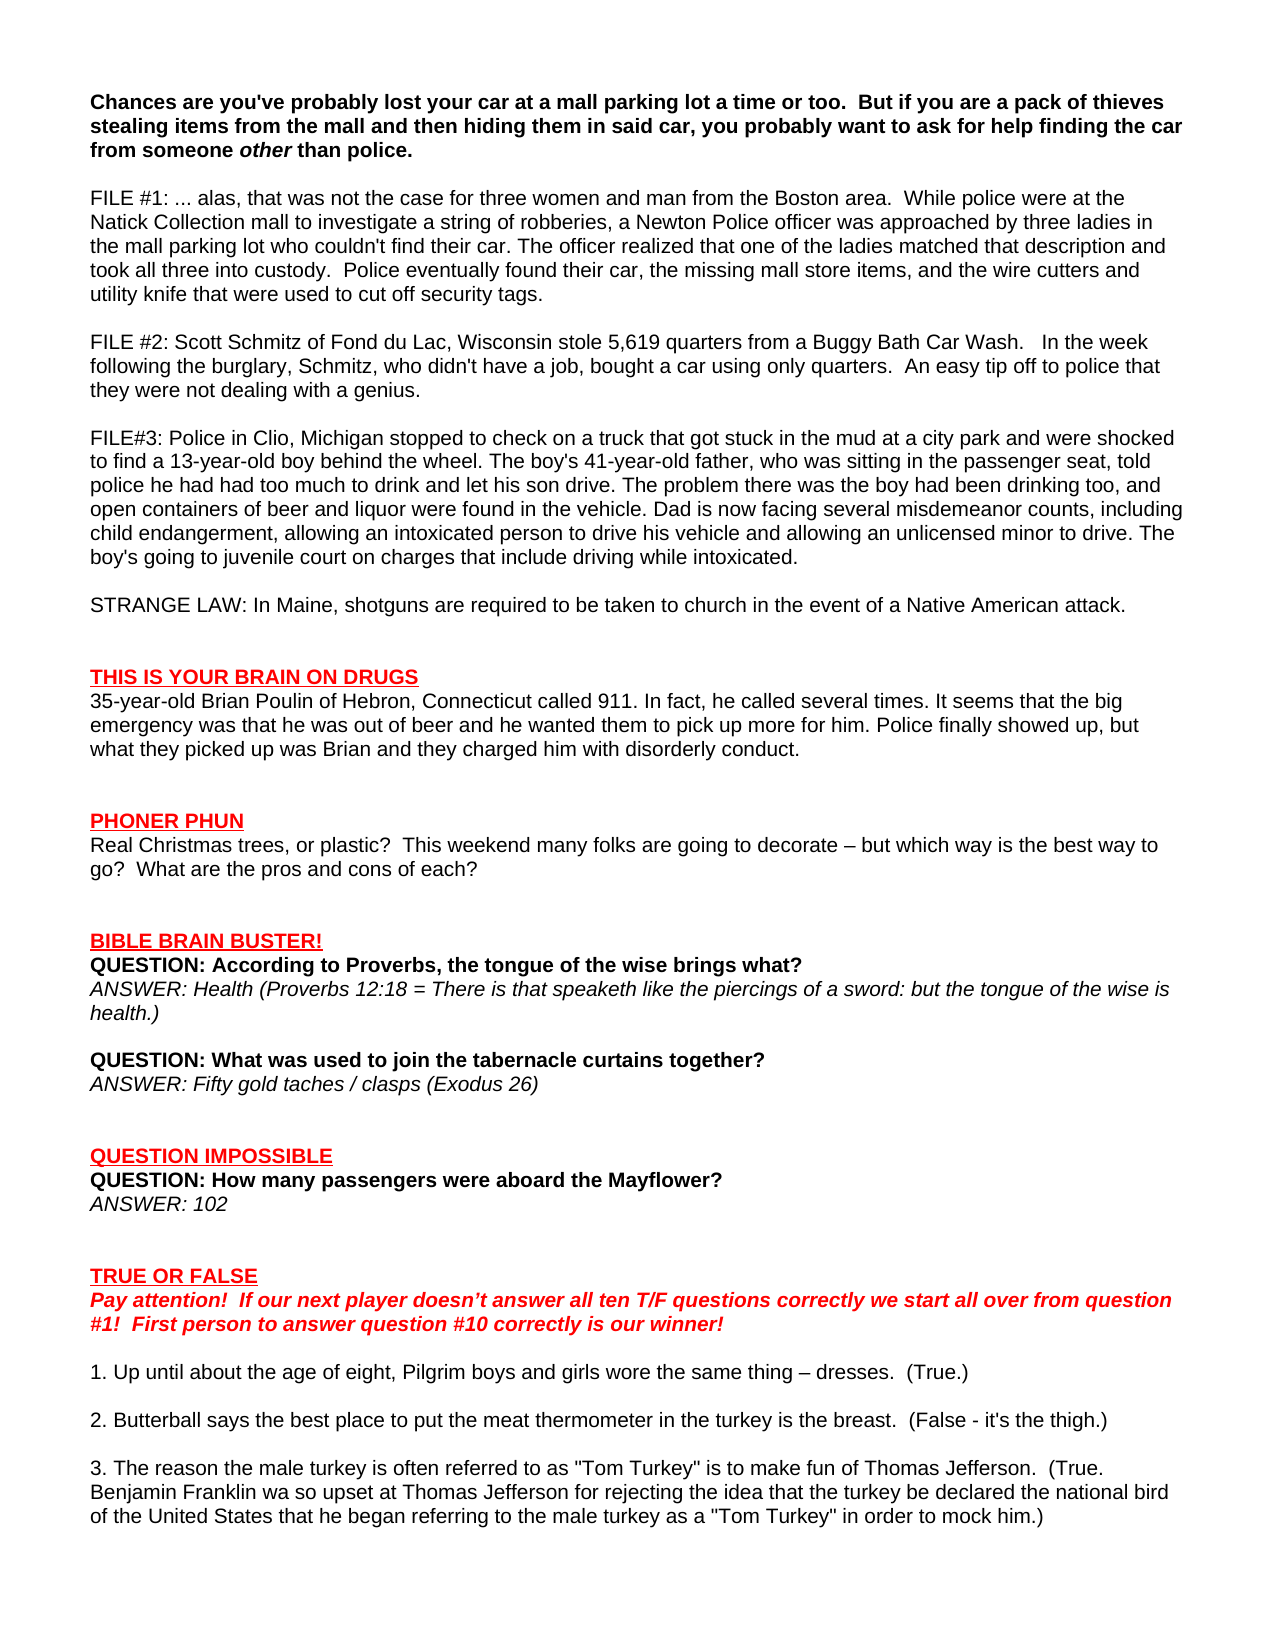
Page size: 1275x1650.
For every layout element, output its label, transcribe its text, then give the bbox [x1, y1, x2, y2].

text 35-year-old Brian Poulin of Hebron, Connecticut called 911. In fact, he called several times. It seems that the big emergency was that he was out of beer and he wanted them to pick up more for him. Police finally showed up, but what they picked up was Brian and they charged him with disorderly conduct. [90, 689, 1185, 761]
text Pay attention! If our next player doesn’t answer all ten T/F questions correctly we start all over from question #1! First person to answer question #10 correctly is our winner! [90, 1288, 1185, 1336]
text ANSWER: Health (Proverbs 12:18 = There is that speaketh like the piercings of a sword: but the tongue of the wise is health.) [90, 976, 1185, 1024]
text THIS IS YOUR BRAIN ON DRUGS [90, 665, 1185, 689]
text PHONER PHUN [90, 809, 1185, 833]
text Chances are you've probably lost your car at a mall parking lot a time or too. But if you are a pack of thieves stealing items from the mall and then hiding them in said car, you probably want to ask for help finding the car from someone other than police. [90, 90, 1185, 162]
text TRUE OR FALSE [90, 1264, 1185, 1288]
text Real Christmas trees, or plastic? This weekend many folks are going to decorate – but which way is the best way to go? What are the pros and cons of each? [90, 833, 1185, 881]
text 3. The reason the male turkey is often referred to as "Tom Turkey" is to make fun of Thomas Jefferson. (True. Benjamin Franklin wa so upset at Thomas Jefferson for rejecting the idea that the turkey be declared the national bird of the United States that he began referring to the male turkey as a "Tom Turkey" in order to mock him.) [90, 1456, 1185, 1527]
text QUESTION: What was used to join the tabernacle curtains together? [90, 1048, 1185, 1072]
text ANSWER: Fifty gold taches / clasps (Exodus 26) [90, 1072, 1185, 1096]
text BIBLE BRAIN BUSTER! [90, 928, 1185, 952]
text 1. Up until about the age of eight, Pilgrim boys and girls wore the same thing – dresses. (True.) [90, 1360, 1185, 1384]
text QUESTION: According to Proverbs, the tongue of the wise brings what? [90, 952, 1185, 976]
text QUESTION: How many passengers were aboard the Mayflower? [90, 1168, 1185, 1192]
text QUESTION IMPOSSIBLE [90, 1144, 1185, 1168]
text FILE #1: ... alas, that was not the case for three women and man from the Boston area. While police were at the Natick Collection mall to investigate a string of robberies, a Newton Police officer was approached by three ladies in the mall parking lot who couldn't find their car. The officer realized that one of the ladies matched that description and took all three into custody. Police eventually found their car, the missing mall store items, and the wire cutters and utility knife that were used to cut off security tags. [90, 186, 1185, 306]
text 2. Butterball says the best place to put the meat thermometer in the turkey is the breast. (False - it's the thigh.) [90, 1408, 1185, 1432]
text FILE #2: Scott Schmitz of Fond du Lac, Wisconsin stole 5,619 quarters from a Buggy Bath Car Wash. In the week following the burglary, Schmitz, who didn't have a job, bought a car using only quarters. An easy tip off to police that they were not dealing with a genius. [90, 329, 1185, 401]
text FILE#3: Police in Clio, Michigan stopped to check on a truck that got stuck in the mud at a city park and were shocked to find a 13-year-old boy behind the wheel. The boy's 41-year-old father, who was sitting in the passenger seat, told police he had had too much to drink and let his son drive. The problem there was the boy had been drinking too, and open containers of beer and liquor were found in the vehicle. Dad is now facing several misdemeanor counts, including child endangerment, allowing an intoxicated person to drive his vehicle and allowing an unlicensed minor to drive. The boy's going to juvenile court on charges that include driving while intoxicated. [90, 425, 1185, 569]
text ANSWER: 102 [90, 1192, 1185, 1216]
text STRANGE LAW: In Maine, shotguns are required to be taken to church in the event of a Native American attack. [90, 593, 1185, 617]
